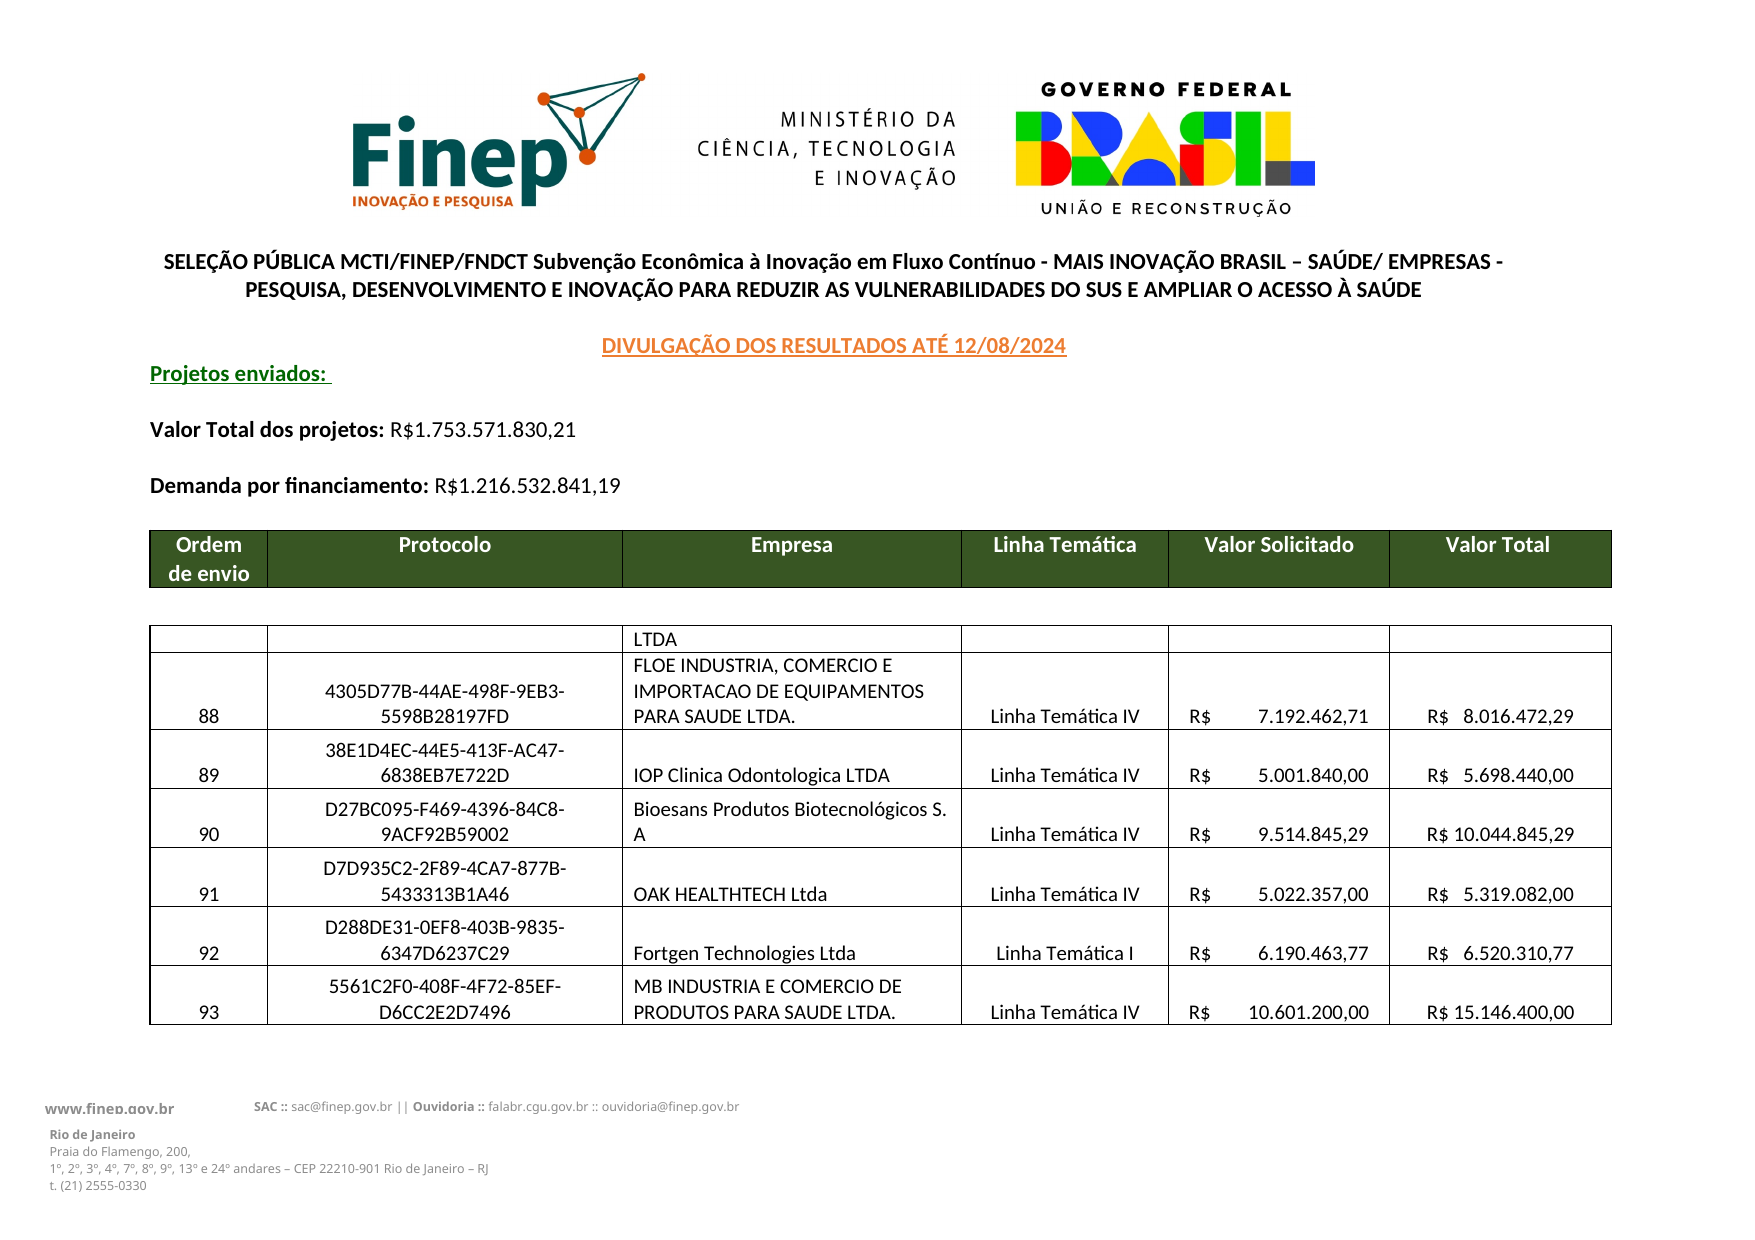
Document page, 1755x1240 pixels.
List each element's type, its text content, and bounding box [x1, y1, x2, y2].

table_cell 4305D77B-44AE-498F-9EB3-5598B28197FD [268, 653, 622, 729]
table_cell R$ 10.601.200,00 [1169, 966, 1389, 1024]
table_cell Linha Temática IV [962, 966, 1168, 1024]
table_cell LTDA [623, 626, 961, 652]
table_cell Fortgen Technologies Ltda [623, 907, 961, 965]
table_cell 90 [151, 789, 267, 847]
table_cell R$ 7.192.462,71 [1169, 653, 1389, 729]
table_cell Linha Temática IV [962, 653, 1168, 729]
table_cell OAK HEALTHTECH Ltda [623, 848, 961, 906]
table_cell Linha Temática IV [962, 848, 1168, 906]
table_cell D288DE31-0EF8-403B-9835-6347D6237C29 [268, 907, 622, 965]
table_cell R$ 5.319.082,00 [1390, 848, 1611, 906]
table_cell R$ 9.514.845,29 [1169, 789, 1389, 847]
table_cell [1390, 626, 1611, 652]
table_cell 91 [151, 848, 267, 906]
table_cell D7D935C2-2F89-4CA7-877B-5433313B1A46 [268, 848, 622, 906]
table_cell Linha Temática I [962, 907, 1168, 965]
table_cell 88 [151, 653, 267, 729]
table_cell 38E1D4EC-44E5-413F-AC47-6838EB7E722D [268, 730, 622, 788]
table_cell IOP Clinica Odontologica LTDA [623, 730, 961, 788]
table_cell Bioesans Produtos Biotecnológicos S. A [623, 789, 961, 847]
table_cell FLOE INDUSTRIA, COMERCIO E IMPORTACAO DE EQUIPAMENTOS PARA SAUDE LTDA. [623, 653, 961, 729]
table_cell R$ 10.044.845,29 [1390, 789, 1611, 847]
table_cell R$ 6.190.463,77 [1169, 907, 1389, 965]
table_cell D27BC095-F469-4396-84C8-9ACF92B59002 [268, 789, 622, 847]
table_cell [151, 626, 267, 652]
table_cell MB INDUSTRIA E COMERCIO DE PRODUTOS PARA SAUDE LTDA. [623, 966, 961, 1024]
table_cell Linha Temática IV [962, 730, 1168, 788]
table_cell 5561C2F0-408F-4F72-85EF-D6CC2E2D7496 [268, 966, 622, 1024]
table_cell R$ 5.001.840,00 [1169, 730, 1389, 788]
table_cell R$ 5.022.357,00 [1169, 848, 1389, 906]
table_cell [962, 626, 1168, 652]
table_cell Linha Temática IV [962, 789, 1168, 847]
table_cell R$ 5.698.440,00 [1390, 730, 1611, 788]
table_cell 89 [151, 730, 267, 788]
table_cell R$ 8.016.472,29 [1390, 653, 1611, 729]
table_cell [268, 626, 622, 652]
table_cell 93 [151, 966, 267, 1024]
table_cell 92 [151, 907, 267, 965]
table_cell R$ 6.520.310,77 [1390, 907, 1611, 965]
table_cell R$ 15.146.400,00 [1390, 966, 1611, 1024]
table_cell [1169, 626, 1389, 652]
